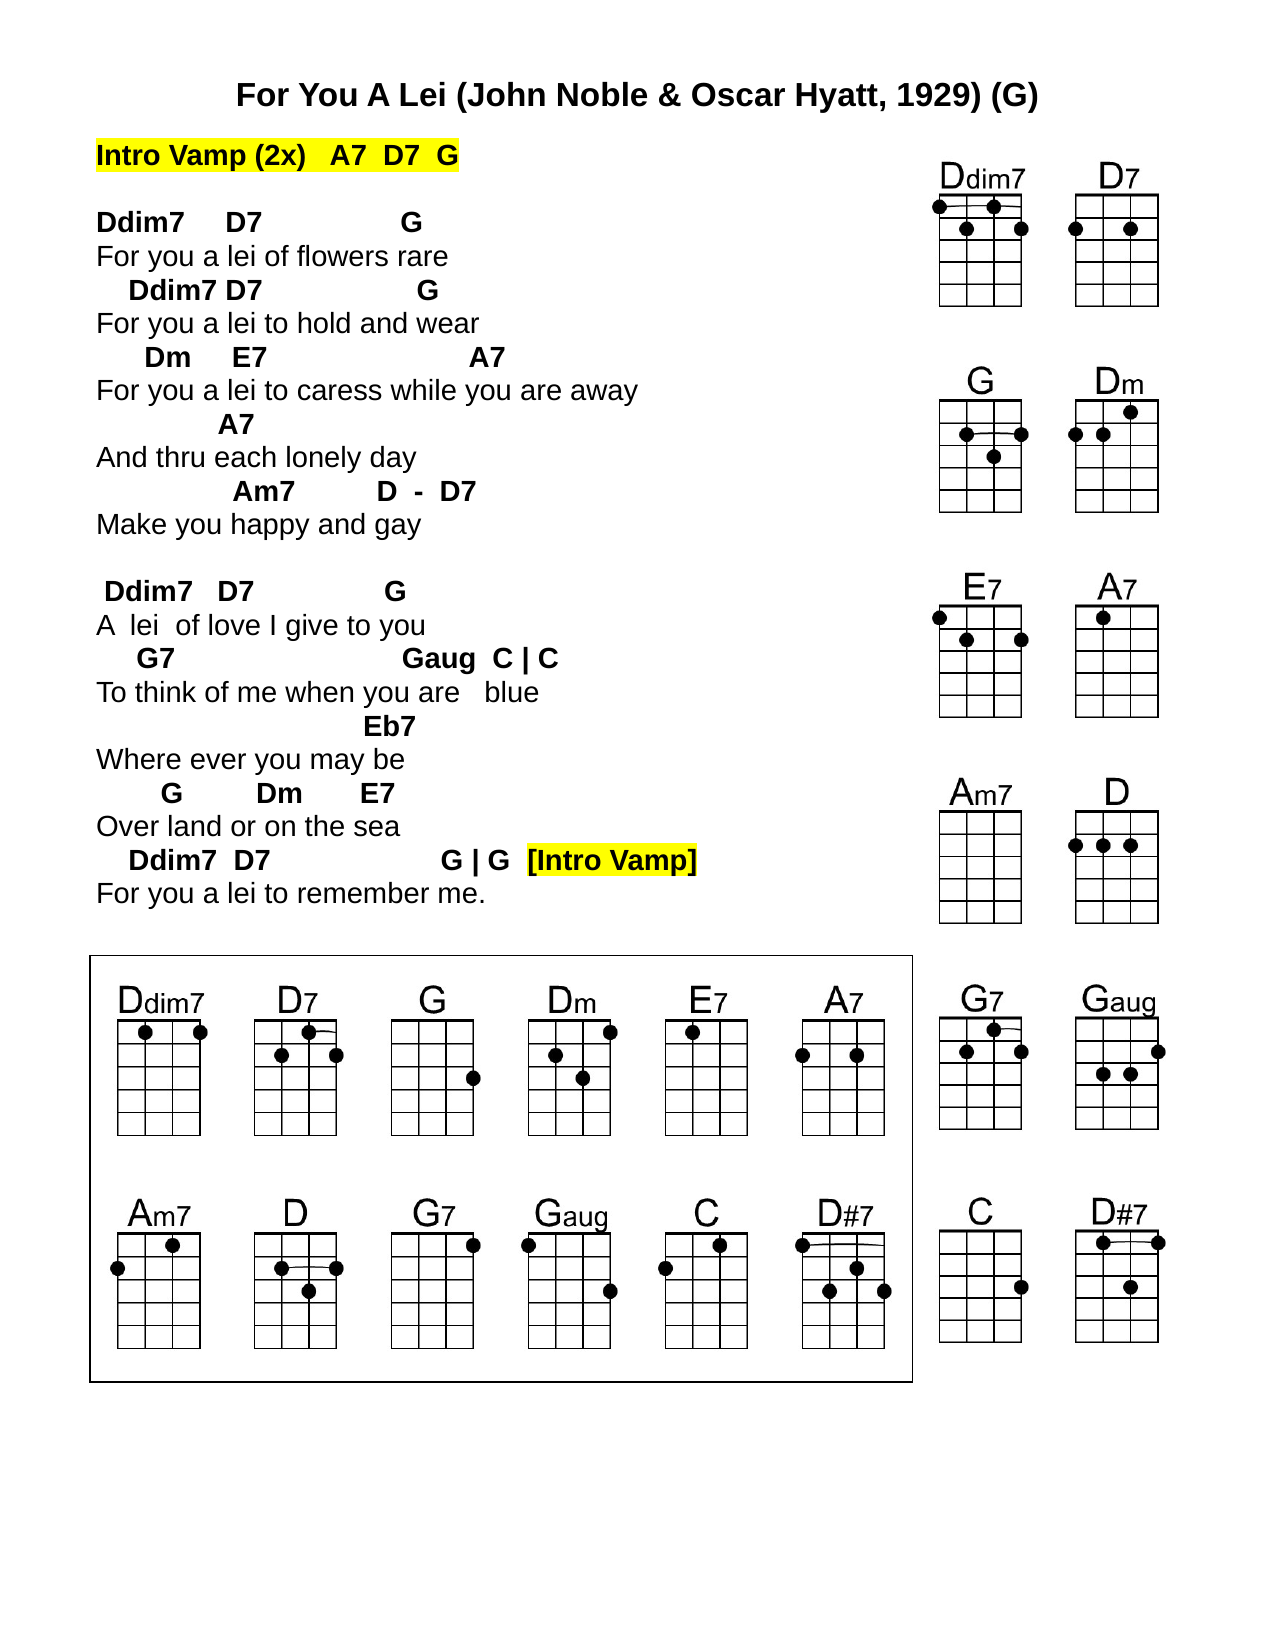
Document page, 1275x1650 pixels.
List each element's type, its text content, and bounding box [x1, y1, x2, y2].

picture [917, 138, 1043, 328]
picture [780, 961, 906, 1158]
table_header Intro Vamp (2x) A7 D7 G Ddim7 D7 G For you a lei of flowers rare Ddim7 D7 G For you a lei to hold and wear Dm E7 A7 For you a lei to caress while you are away A7 And thru each lonely day Am7 D - D7 Make you happy and gay Ddim7 D7 G A lei of love I give to you G7 Gaug C | C To think of me when you are blue Eb7 Where ever you may be G Dm E7 Over land or on the sea Ddim7 D7 G | G [Intro Vamp] For you a lei to remember me. [90, 133, 912, 955]
text For You A Lei (John Noble & Oscar Hyatt, 1929) (G) [90, 75, 1185, 113]
picture [369, 1174, 495, 1371]
table_cell [912, 544, 1048, 749]
table_header [912, 133, 1048, 338]
table_cell [364, 1169, 501, 1381]
picture [232, 961, 358, 1158]
picture [506, 1174, 632, 1371]
table_cell [227, 1169, 364, 1381]
picture [917, 549, 1043, 739]
picture [95, 961, 222, 1158]
picture [917, 1174, 1043, 1364]
table_cell [91, 1169, 227, 1381]
table_header [1049, 133, 1185, 338]
table_cell [227, 956, 364, 1168]
picture [232, 1174, 358, 1371]
table_cell [1049, 544, 1185, 749]
table_cell [913, 955, 1048, 1168]
table_cell [91, 956, 227, 1168]
table_cell [774, 956, 912, 1168]
picture [95, 1174, 222, 1371]
picture [917, 961, 1043, 1151]
picture [917, 755, 1043, 945]
picture [1053, 549, 1180, 739]
table_cell [912, 749, 1048, 955]
table_cell [501, 956, 637, 1168]
table_cell [638, 956, 774, 1168]
table_cell [364, 956, 501, 1168]
table_cell [1049, 955, 1185, 1168]
picture [1053, 343, 1180, 534]
table_cell [774, 1169, 912, 1381]
table_cell [501, 1169, 637, 1381]
picture [1053, 1174, 1180, 1364]
picture [506, 961, 632, 1158]
picture [1053, 138, 1180, 328]
picture [643, 961, 769, 1158]
table_cell [1049, 338, 1185, 544]
picture [917, 343, 1043, 534]
table_cell [1049, 1169, 1185, 1381]
picture [780, 1174, 906, 1371]
table_cell [638, 1169, 774, 1381]
table_cell [913, 1169, 1048, 1381]
table_cell [912, 338, 1048, 544]
picture [643, 1174, 769, 1371]
picture [1053, 755, 1180, 945]
table_cell [1049, 749, 1185, 955]
picture [369, 961, 495, 1158]
picture [1053, 961, 1180, 1151]
